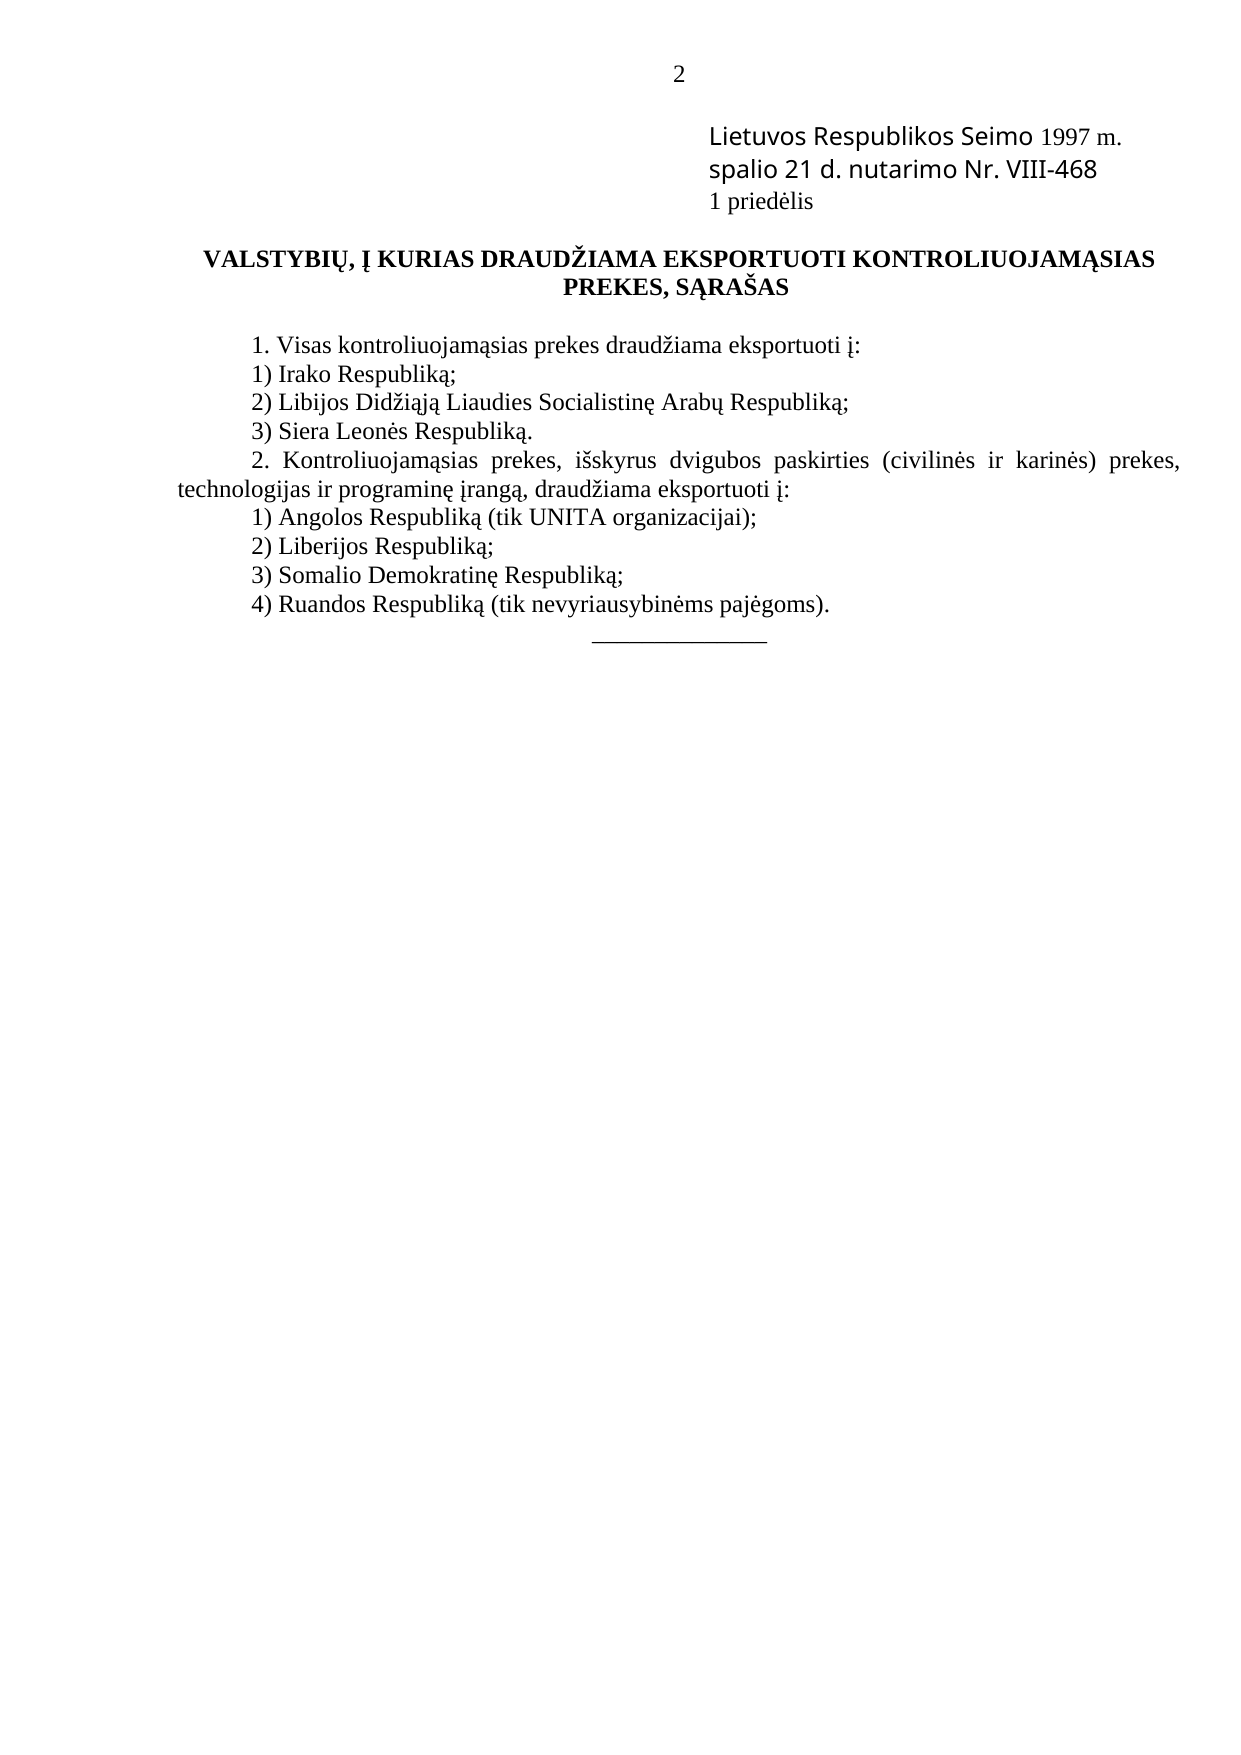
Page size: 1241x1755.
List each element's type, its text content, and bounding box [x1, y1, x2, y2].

text 1 priedėlis [177, 186, 1181, 215]
text 1) Irako Respubliką; [177, 359, 1181, 387]
text 3) Siera Leonės Respubliką. [177, 416, 1181, 445]
text ______________ [177, 617, 1181, 646]
text 2) Liberijos Respubliką; [177, 531, 1181, 560]
text Lietuvos Respublikos Seimo 1997 m. [177, 118, 1181, 152]
text 2) Libijos Didžiąją Liaudies Socialistinę Arabų Respubliką; [177, 387, 1181, 416]
text 2. Kontroliuojamąsias prekes, išskyrus dvigubos paskirties (civilinės ir karinės) prekes, technologijas ir programinę įrangą, draudžiama eksportuoti į: [177, 445, 1181, 502]
text 4) Ruandos Respubliką (tik nevyriausybinėms pajėgoms). [177, 589, 1181, 617]
text VALSTYBIŲ, Į KURIAS DRAUDŽIAMA EKSPORTUOTI KONTROLIUOJAMĄSIAS PREKES, SĄRAŠAS [177, 244, 1181, 301]
text 3) Somalio Demokratinę Respubliką; [177, 560, 1181, 589]
text 1. Visas kontroliuojamąsias prekes draudžiama eksportuoti į: [177, 330, 1181, 359]
text 1) Angolos Respubliką (tik UNITA organizacijai); [177, 502, 1181, 531]
text spalio 21 d. nutarimo Nr. VIII-468 [177, 152, 1181, 186]
